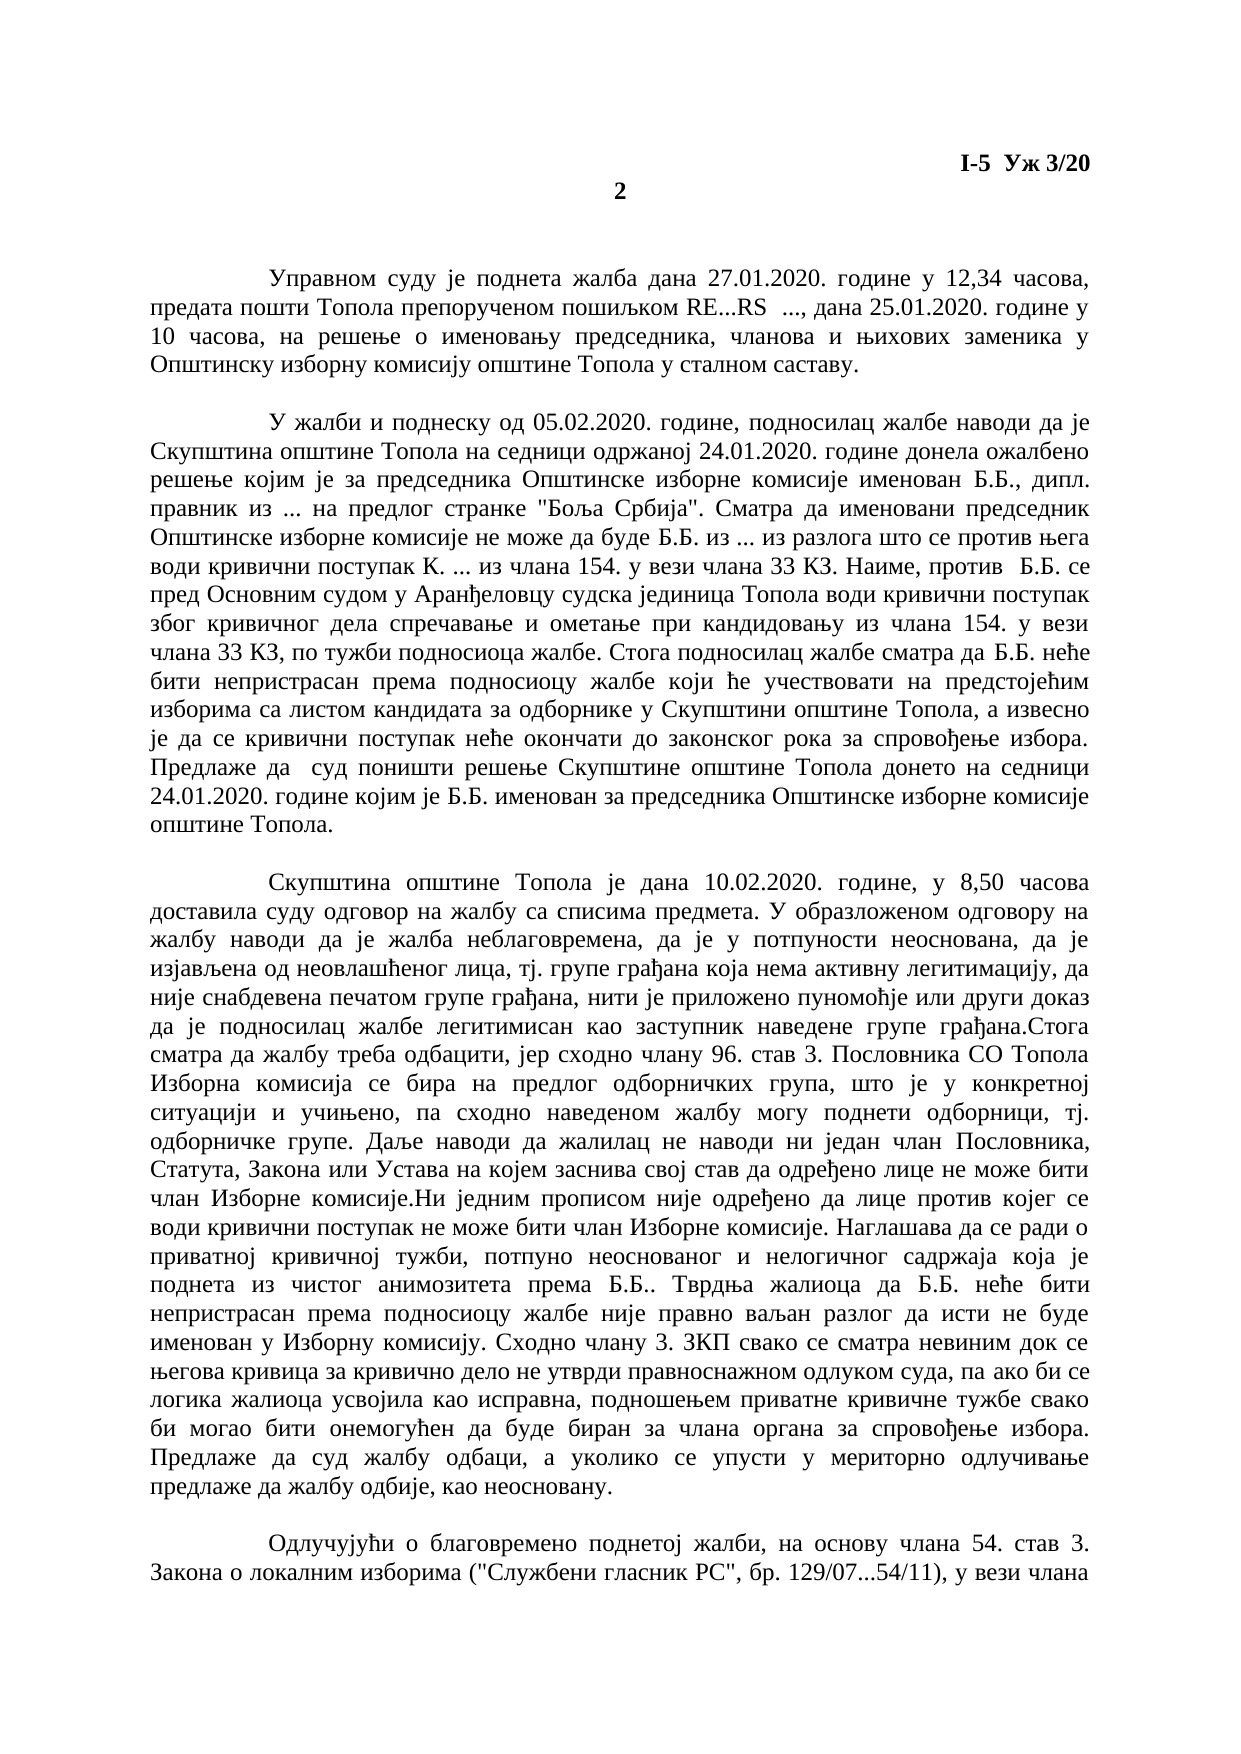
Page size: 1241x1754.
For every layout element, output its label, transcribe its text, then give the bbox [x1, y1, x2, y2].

text Скупштина општине Топола је дана 10.02.2020. године, у 8,50 часова доставила суду одговор на жалбу са списима предмета. У образложеном одговору на жалбу наводи да је жалба неблаговремена, да је у потпуности неоснована, да је изјављена од неовлашћеног лица, тј. групе грађана која нема активну легитимацију, да није снабдевена печатом групе грађана, нити је приложено пуномоћје или други доказ да је подносилац жалбе легитимисан као заступник наведене групе грађана.Стога сматра да жалбу треба одбацити, јер сходно члану 96. став 3. Пословника СО Топола Изборна комисија се бира на предлог одборничких група, што је у конкретној ситуацији и учињено, па сходно наведеном жалбу могу поднети одборници, тј. одборничке групе. Даље наводи да жалилац не наводи ни један члан Пословника, Статута, Закона или Устава на којем заснива свој став да одређено лице не може бити члан Изборне комисије.Ни једним прописом није одређено да лице против којег се води кривични поступак не може бити члан Изборне комисије. Наглашава да се ради о приватној кривичној тужби, потпуно неоснованог и нелогичног садржаја која је поднета из чистог анимозитета према Б.Б.. Тврдња жалиоца да Б.Б. неће бити непристрасан према подносиоцу жалбе није правно ваљан разлог да исти не буде именован у Изборну комисију. Сходно члану 3. ЗКП свако се сматра невиним док се његова кривица за кривично дело не утврди правноснажном одлуком суда, па ако би се логика жалиоца усвојила као исправна, подношењем приватне кривичне тужбе свако би могао бити онемогућен да буде биран за члана органа за спровођење избора. Предлаже да суд жалбу одбаци, а уколико се упусти у мериторно одлучивање предлаже да жалбу одбије, као неосновану. [150, 867, 1090, 1499]
text У жалби и поднеску од 05.02.2020. године, подносилац жалбе наводи да је Скупштина општине Топола на седници одржаној 24.01.2020. године донела ожалбено решење којим је за председника Општинске изборне комисије именован Б.Б., дипл. правник из ... на предлог странке "Боља Србија". Сматра да именовани председник Општинске изборне комисије не може да буде Б.Б. из ... из разлога што се против њега води кривични поступак К. ... из члана 154. у вези члана 33 КЗ. Наиме, против Б.Б. се пред Основним судом у Аранђеловцу судска јединица Топола води кривични поступак због кривичног дела спречавање и ометање при кандидовању из члана 154. у вези члана 33 КЗ, по тужби подносиоца жалбе. Стога подносилац жалбе сматра да Б.Б. неће бити непристрасан према подносиоцу жалбе који ће учествовати на предстојећим изборима са листом кандидата за одборнике у Скупштини општине Топола, а извесно је да се кривични поступак неће окончати до законског рока за спровођење избора. Предлаже да суд поништи решење Скупштине општине Топола донето на седници 24.01.2020. године којим је Б.Б. именован за председника Општинске изборне комисије општине Топола. [150, 407, 1090, 838]
text Одлучујући о благовремено поднетој жалби, на основу члана 54. став 3. Закона о локалним изборима ("Службени гласник РС", бр. 129/07...54/11), у вези члана [150, 1528, 1090, 1586]
text Управном суду је поднета жалба дана 27.01.2020. године у 12,34 часова, предата пошти Топола препорученом пошиљком RE...RS ..., дана 25.01.2020. године у 10 часова, на решење о именовању председника, чланова и њихових заменика у Општинску изборну комисију општине Топола у сталном саставу. [150, 263, 1090, 378]
